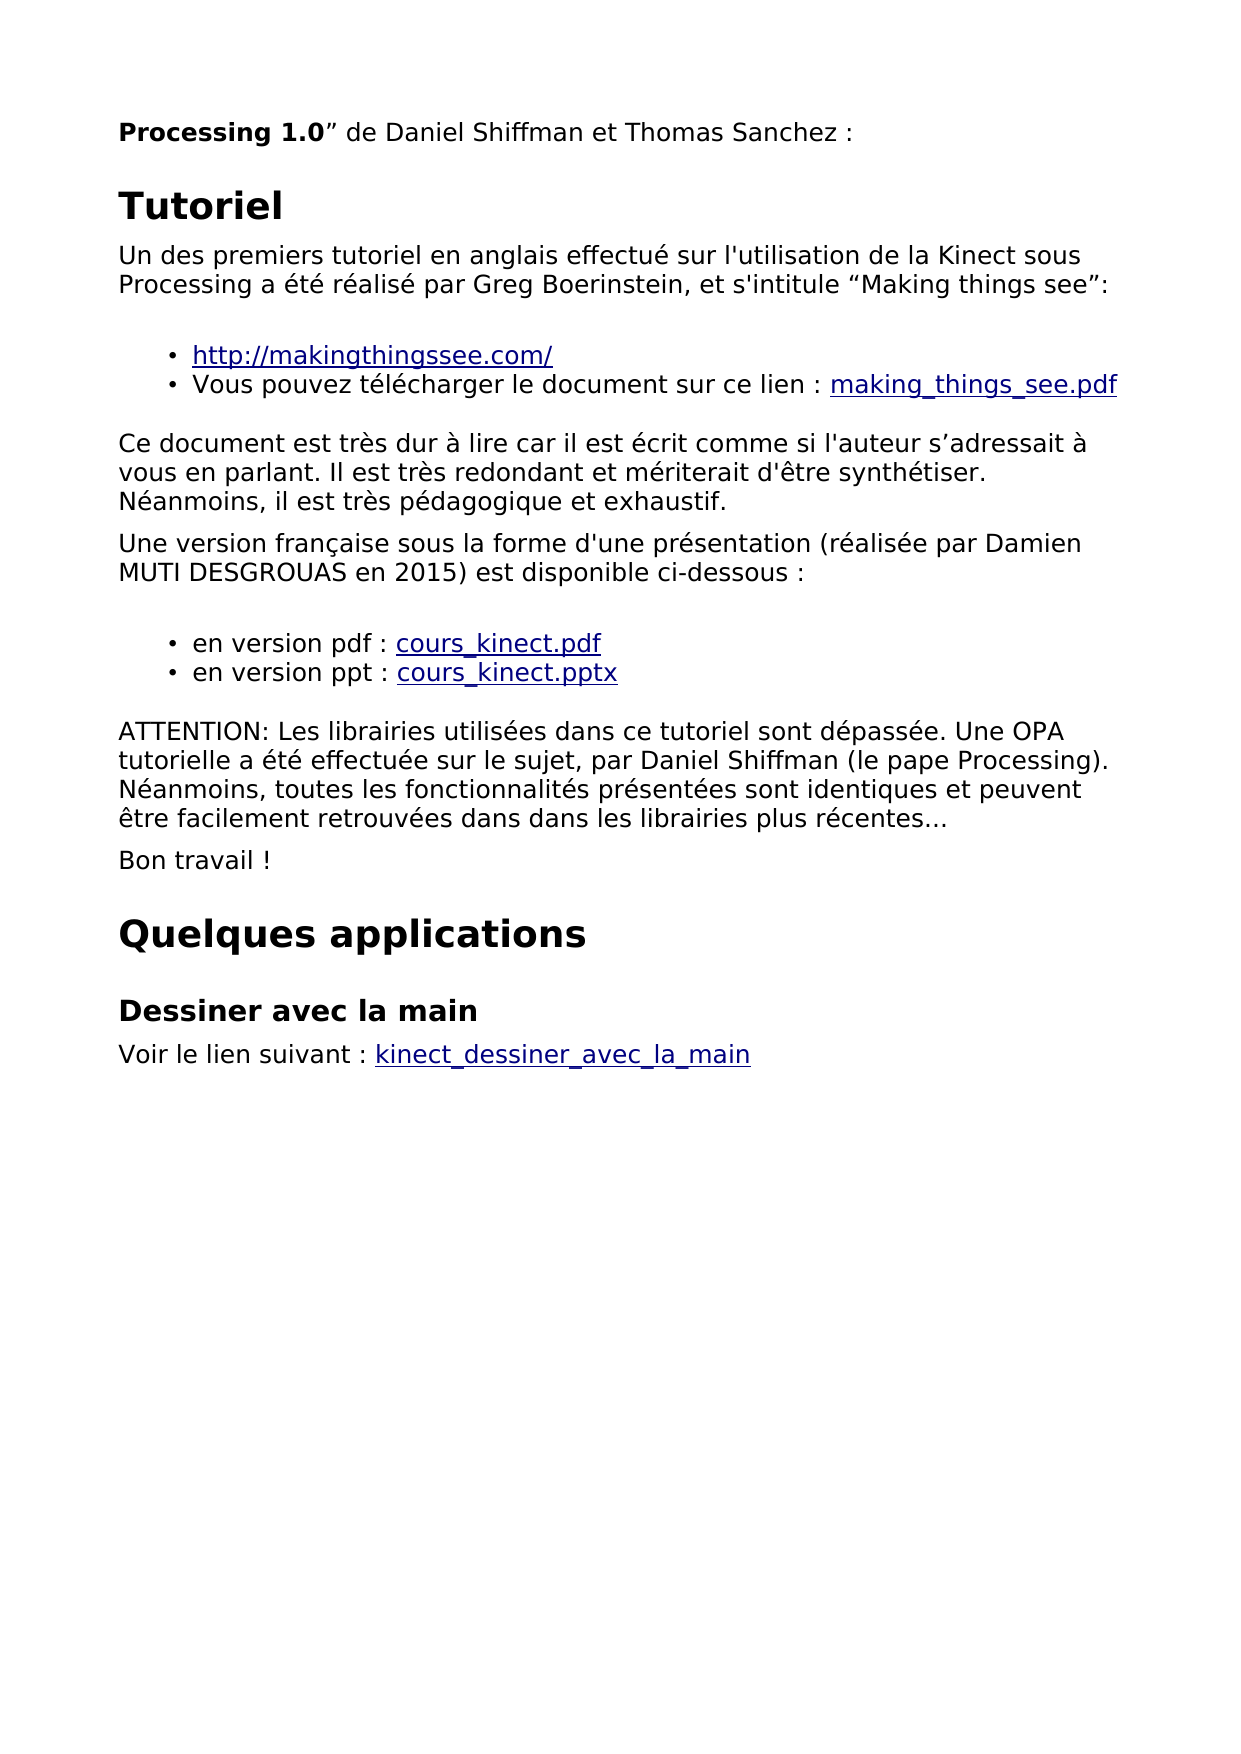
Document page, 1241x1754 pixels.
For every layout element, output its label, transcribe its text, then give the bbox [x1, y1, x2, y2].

list http://makingthingssee.com/ [177, 341, 1122, 370]
text Ce document est très dur à lire car il est écrit comme si l'auteur s’adressait à vous en parlant. Il est très redondant et mériterait d'être synthétiser. Néanmoins, il est très pédagogique et exhaustif. [118, 429, 1122, 517]
text Un des premiers tutoriel en anglais effectué sur l'utilisation de la Kinect sous Processing a été réalisé par Greg Boerinstein, et s'intitule “Making things see”: [118, 241, 1122, 299]
list en version ppt : cours_kinect.pptx [177, 658, 1122, 688]
text Une version française sous la forme d'une présentation (réalisée par Damien MUTI DESGROUAS en 2015) est disponible ci-dessous : [118, 529, 1122, 587]
text Voir le lien suivant : kinect_dessiner_avec_la_main [118, 1041, 1122, 1070]
list Vous pouvez télécharger le document sur ce lien : making_things_see.pdf [177, 370, 1122, 399]
text Processing 1.0” de Daniel Shiffman et Thomas Sanchez : [118, 118, 1122, 147]
subtitle Tutoriel [118, 185, 1122, 228]
text Bon travail ! [118, 846, 1122, 876]
text ATTENTION: Les librairies utilisées dans ce tutoriel sont dépassée. Une OPA tutorielle a été effectuée sur le sujet, par Daniel Shiffman (le pape Processing). Néanmoins, toutes les fonctionnalités présentées sont identiques et peuvent être facilement retrouvées dans dans les librairies plus récentes... [118, 717, 1122, 834]
subtitle Quelques applications [118, 913, 1122, 957]
list en version pdf : cours_kinect.pdf [177, 629, 1122, 658]
subtitle Dessiner avec la main [118, 994, 1122, 1028]
